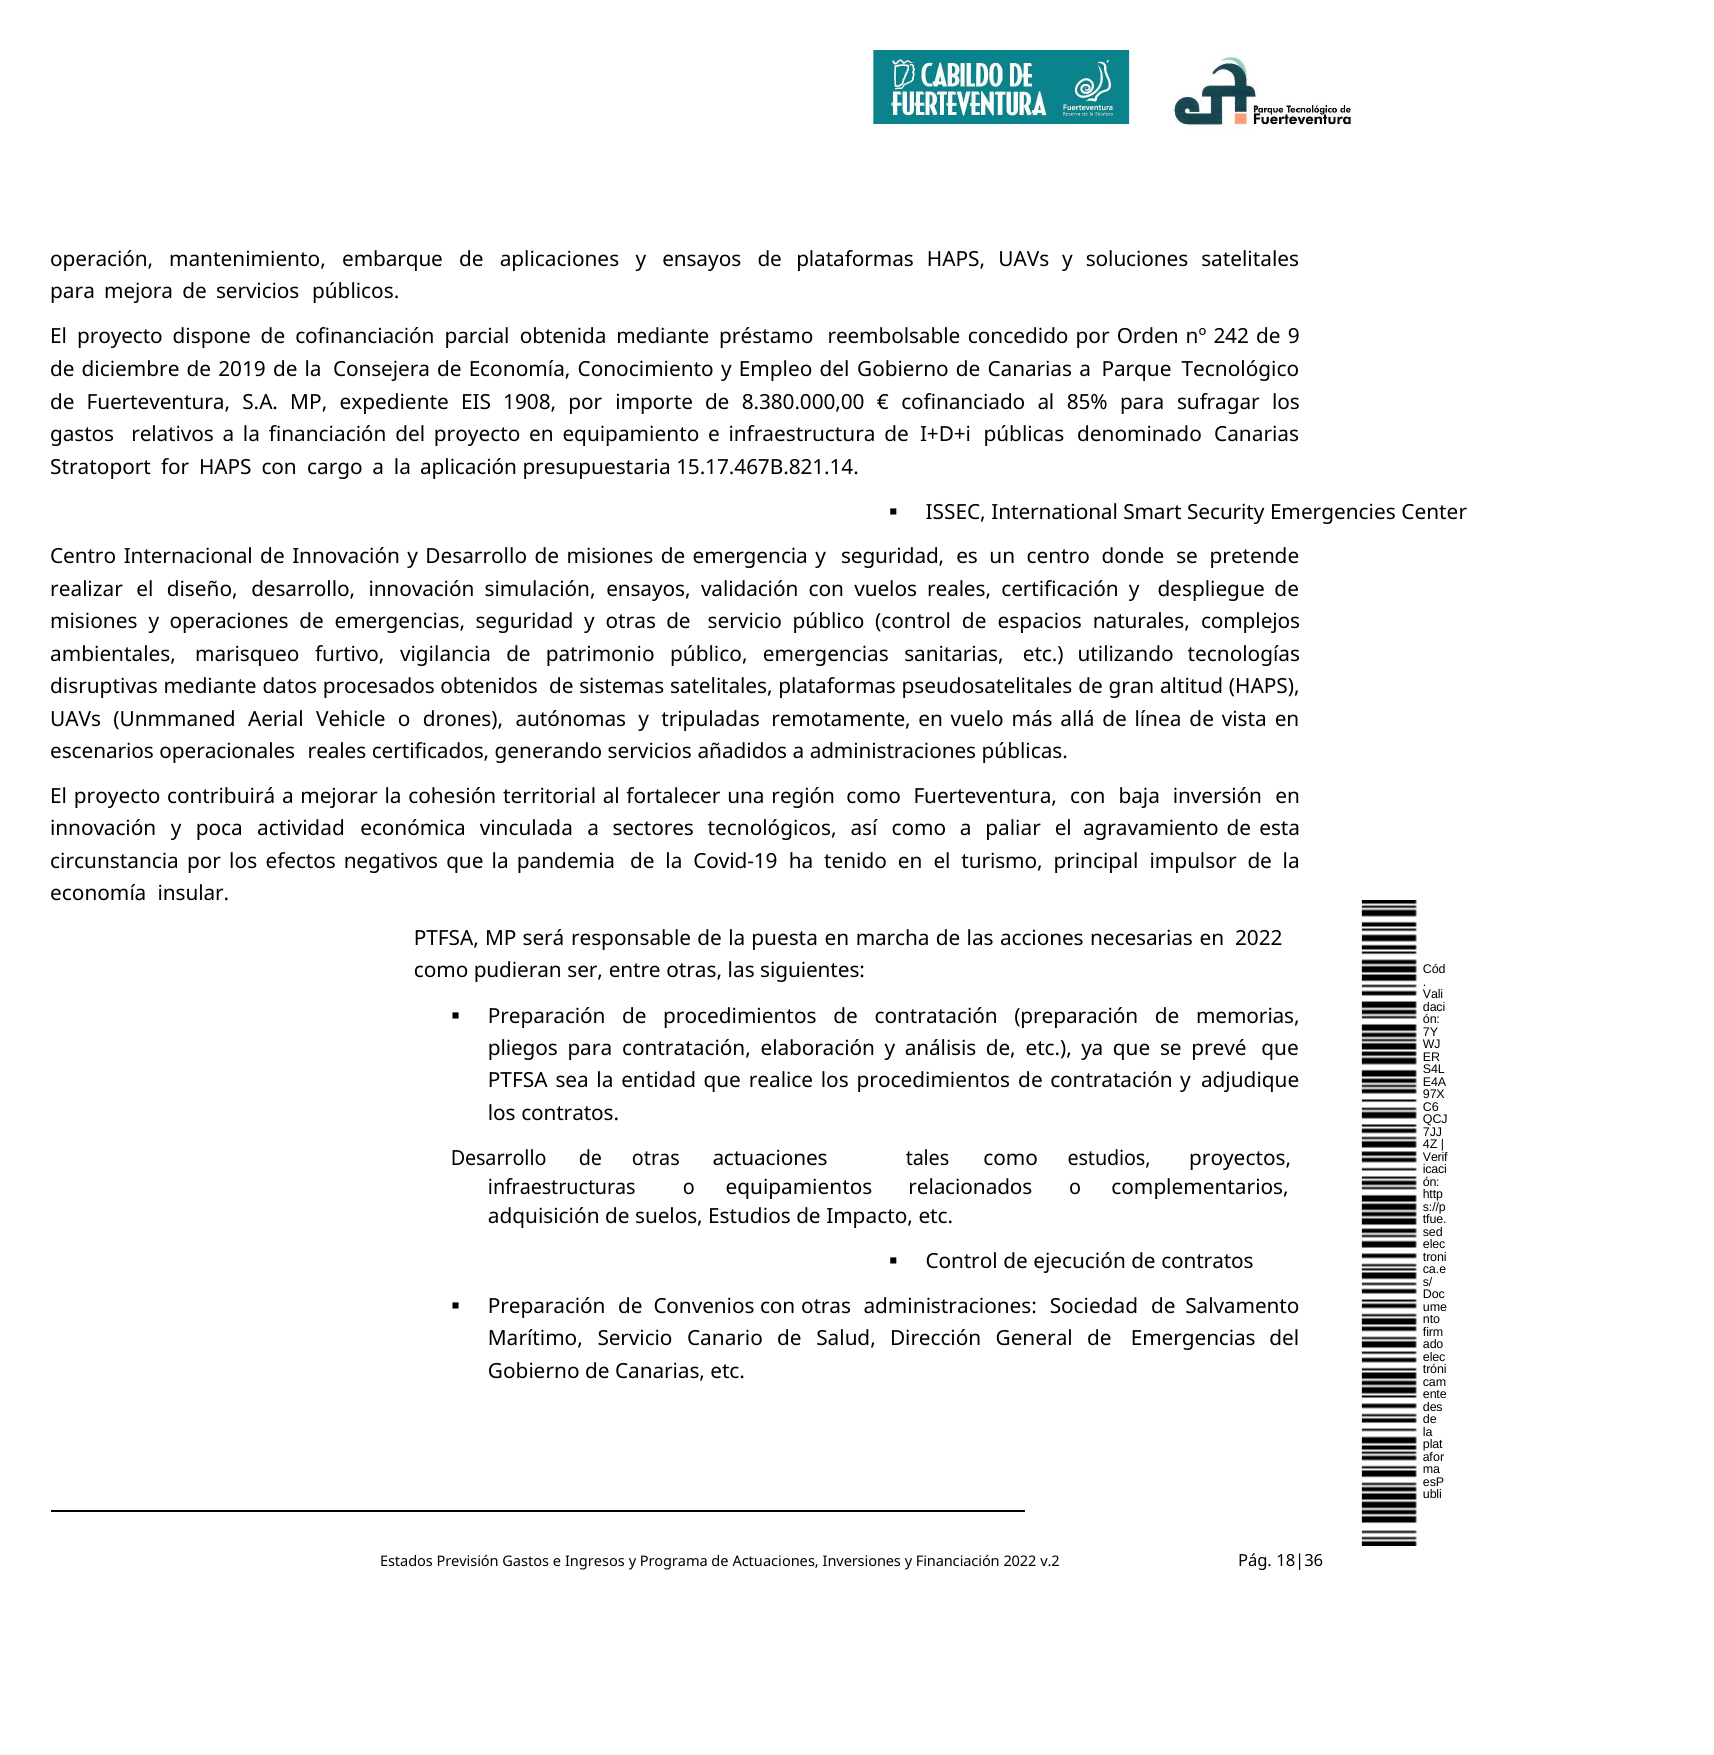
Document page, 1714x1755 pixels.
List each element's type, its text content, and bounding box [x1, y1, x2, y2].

table_cell relacionados [892, 1171, 1053, 1202]
text operación, mantenimiento, embarque de aplicaciones y ensayos de plataformas HAPS, UAVs y soluciones satelitales para mejora de servicios públicos. [50, 244, 1300, 305]
text Centro Internacional de Innovación y Desarrollo de misiones de emergencia y seguridad, es un centro donde se pretende realizar el diseño, desarrollo, innovación simulación, ensayos, validación con vuelos reales, certificación y despliegue de misiones y operaciones de emergencias, seguridad y otras de servicio público (control de espacios naturales, complejos ambientales, marisqueo furtivo, vigilancia de patrimonio público, emergencias sanitarias, etc.) utilizando tecnologías disruptivas mediante datos procesados obtenidos de sistemas satelitales, plataformas pseudosatelitales de gran altitud (HAPS), UAVs (Unmmaned Aerial Vehicle o drones), autónomas y tripuladas remotamente, en vuelo más allá de línea de vista en escenarios operacionales reales certificados, generando servicios añadidos a administraciones públicas. [50, 542, 1300, 764]
text Estados Previsión Gastos e Ingresos y Programa de Actuaciones, Inversiones y Financiación 2022 v.2 Pág. 18|36 [380, 1549, 1468, 1572]
list Control de ejecución de contratos [888, 1246, 1361, 1275]
text Cód. Validación: 7YWJERS4LE4A97XC6QCJ7JJ4Z | Verificación: https://ptfue.sedelectronica.es/ Documento firmado electrónicamente desde la plataforma esPublico Gestiona | Página 19 de 37 [1423, 963, 1448, 1503]
list Preparación de Convenios con otras administraciones: Sociedad de Salvamento Marítimo, Servicio Canario de Salud, Dirección General de Emergencias del Gobierno de Canarias, etc. [451, 1291, 1300, 1384]
text adquisición de suelos, Estudios de Impacto, etc. [488, 1202, 1361, 1230]
table_header Desarrollo de otras actuaciones [445, 1135, 892, 1171]
text El proyecto contribuirá a mejorar la cohesión territorial al fortalecer una región como Fuerteventura, con baja inversión en innovación y poca actividad económica vinculada a sectores tecnológicos, así como a paliar el agravamiento de esta circunstancia por los efectos negativos que la pandemia de la Covid-19 ha tenido en el turismo, principal impulsor de la economía insular. [50, 781, 1300, 907]
text PTFSA, MP será responsable de la puesta en marcha de las acciones necesarias en 2022 como pudieran ser, entre otras, las siguientes: [413, 923, 1299, 984]
list Preparación de procedimientos de contratación (preparación de memorias, pliegos para contratación, elaboración y análisis de, etc.), ya que se prevé que PTFSA sea la entidad que realice los procedimientos de contratación y adjudique los contratos. [451, 1001, 1300, 1126]
list ISSEC, International Smart Security Emergencies Center [888, 497, 1468, 525]
table_header estudios, proyectos, [1054, 1135, 1304, 1171]
table_cell o complementarios, [1054, 1171, 1304, 1202]
table_header tales como [892, 1135, 1053, 1171]
table_cell infraestructuras o equipamientos [445, 1171, 892, 1202]
text El proyecto dispone de cofinanciación parcial obtenida mediante préstamo reembolsable concedido por Orden nº 242 de 9 de diciembre de 2019 de la Consejera de Economía, Conocimiento y Empleo del Gobierno de Canarias a Parque Tecnológico de Fuerteventura, S.A. MP, expediente EIS 1908, por importe de 8.380.000,00 € cofinanciado al 85% para sufragar los gastos relativos a la financiación del proyecto en equipamiento e infraestructura de I+D+i públicas denominado Canarias Stratoport for HAPS con cargo a la aplicación presupuestaria 15.17.467B.821.14. [50, 322, 1300, 480]
